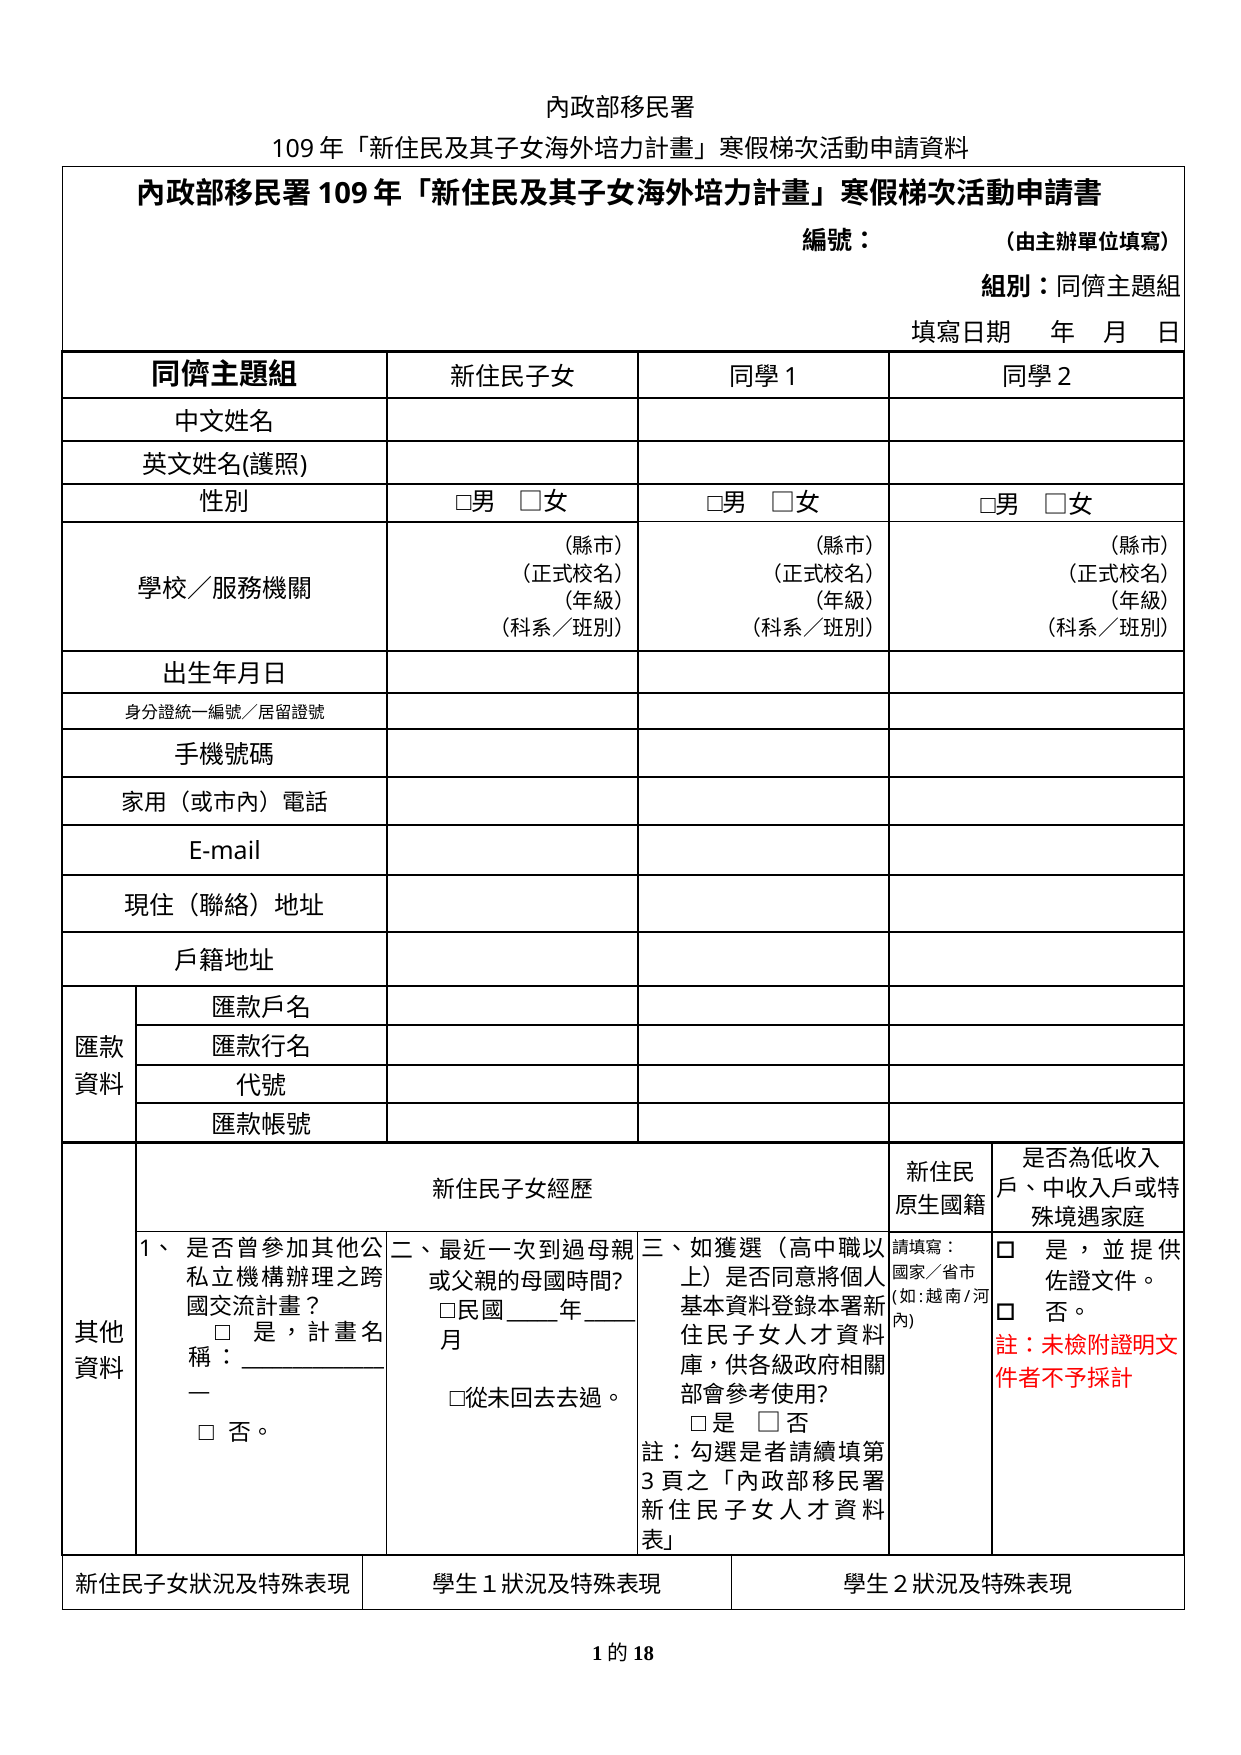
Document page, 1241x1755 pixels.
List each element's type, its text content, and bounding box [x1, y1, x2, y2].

table_cell （縣市） （正式校名） （年級） （科系／班別） [890, 522, 1183, 650]
table_cell [639, 399, 888, 440]
table_cell 是，並提供佐證文件。 否。 註：未檢附證明文件者不予採計 [993, 1233, 1183, 1554]
table_cell [890, 987, 1183, 1024]
table_cell 匯款帳號 [137, 1104, 386, 1141]
table_cell [890, 442, 1183, 482]
table_cell （縣市） （正式校名） （年級） （科系／班別） [639, 522, 888, 650]
table_cell 出生年月日 [63, 652, 386, 692]
table_cell 同學2 [890, 353, 1183, 397]
table_cell [890, 652, 1183, 692]
table_cell 戶籍地址 [63, 933, 386, 985]
table_cell [890, 1026, 1183, 1064]
table_cell 其他資料 [63, 1144, 135, 1554]
table_cell 新住民子女狀況及特殊表現 [63, 1556, 362, 1609]
table_cell [388, 399, 637, 440]
table_cell 學生１狀況及特殊表現 [363, 1556, 731, 1609]
table_cell [890, 1066, 1183, 1102]
table_cell 三、如獲選（高中職以上）是否同意將個人基本資料登錄本署新住民子女人才資料庫，供各級政府相關部會參考使用? □ 是 □ 否 註：勾選是者請續填第3頁之「內政部移民署新住民子女人才資料表」 [638, 1232, 888, 1554]
table_cell 匯款行名 [137, 1026, 386, 1064]
table_cell [639, 987, 888, 1024]
table_cell 二、最近一次到過母親或父親的母國時間? □民國_____年_____月 □從未回去去過。 [387, 1232, 637, 1554]
table_cell [890, 1104, 1183, 1141]
table_cell 新住民子女經歷 [137, 1144, 888, 1231]
table_cell 家用（或市內）電話 [63, 778, 386, 824]
table_cell 手機號碼 [63, 730, 386, 776]
table_cell [639, 1066, 888, 1102]
table_cell [388, 826, 637, 874]
table_cell 身分證統一編號／居留證號 [63, 694, 386, 728]
table_header 內政部移民署109年「新住民及其子女海外培力計畫」寒假梯次活動申請書 編號： （由主辦單位填寫） 組別：同儕主題組 填寫日期 年 月 日 [63, 167, 1184, 350]
table_cell [388, 876, 637, 931]
table_cell 同學1 [639, 353, 888, 397]
table_cell □男 □女 [388, 485, 637, 521]
table_cell 同儕主題組 [63, 353, 386, 397]
table_cell [890, 876, 1183, 931]
table_cell [639, 778, 888, 824]
table_cell [890, 694, 1183, 728]
table_cell [639, 1026, 888, 1064]
table_cell [388, 1104, 637, 1141]
table_cell [388, 694, 637, 728]
table_cell [388, 652, 637, 692]
table_cell 學生２狀況及特殊表現 [732, 1556, 1184, 1609]
table_cell [388, 933, 637, 985]
table_cell 是否曾參加其他公私立機構辦理之跨國交流計畫？ □ 是，計畫名稱：________________ □ 否。 [137, 1232, 386, 1554]
table_cell [890, 933, 1183, 985]
table_cell [890, 778, 1183, 824]
table_cell E-mail [63, 826, 386, 874]
table_cell 是否為低收入戶、中收入戶或特殊境遇家庭 [993, 1144, 1183, 1231]
table_cell 現住（聯絡）地址 [63, 876, 386, 931]
table_cell □男 □女 [639, 485, 888, 521]
table_cell [890, 399, 1183, 440]
table_cell [890, 730, 1183, 776]
table_cell [639, 933, 888, 985]
table_cell [890, 826, 1183, 874]
table_cell 匯款資料 [63, 987, 135, 1141]
table_cell 學校／服務機關 [63, 523, 386, 650]
table_cell [639, 876, 888, 931]
table_cell [639, 442, 888, 482]
table_cell [388, 1066, 637, 1102]
table_cell [639, 730, 888, 776]
table_cell □男 □女 [890, 485, 1183, 521]
table_cell [388, 730, 637, 776]
table_cell 新住民子女 [388, 353, 637, 397]
table_cell [639, 694, 888, 728]
table_cell [639, 826, 888, 874]
table_cell [388, 442, 637, 482]
table_cell [388, 778, 637, 824]
table_cell 中文姓名 [63, 399, 386, 440]
table_cell （縣市） （正式校名） （年級） （科系／班別） [388, 523, 637, 650]
table_cell 英文姓名(護照) [63, 442, 386, 482]
table_cell 匯款戶名 [137, 987, 386, 1024]
table_cell [388, 987, 637, 1024]
table_cell 請填寫： 國家／省市 (如:越南/河內) [890, 1233, 991, 1554]
table_cell [388, 1026, 637, 1064]
table_cell 性別 [63, 485, 386, 521]
table_cell 新住民 原生國籍 [890, 1144, 991, 1231]
table_cell 代號 [137, 1066, 386, 1102]
table_cell [639, 652, 888, 692]
table_cell [639, 1104, 888, 1141]
